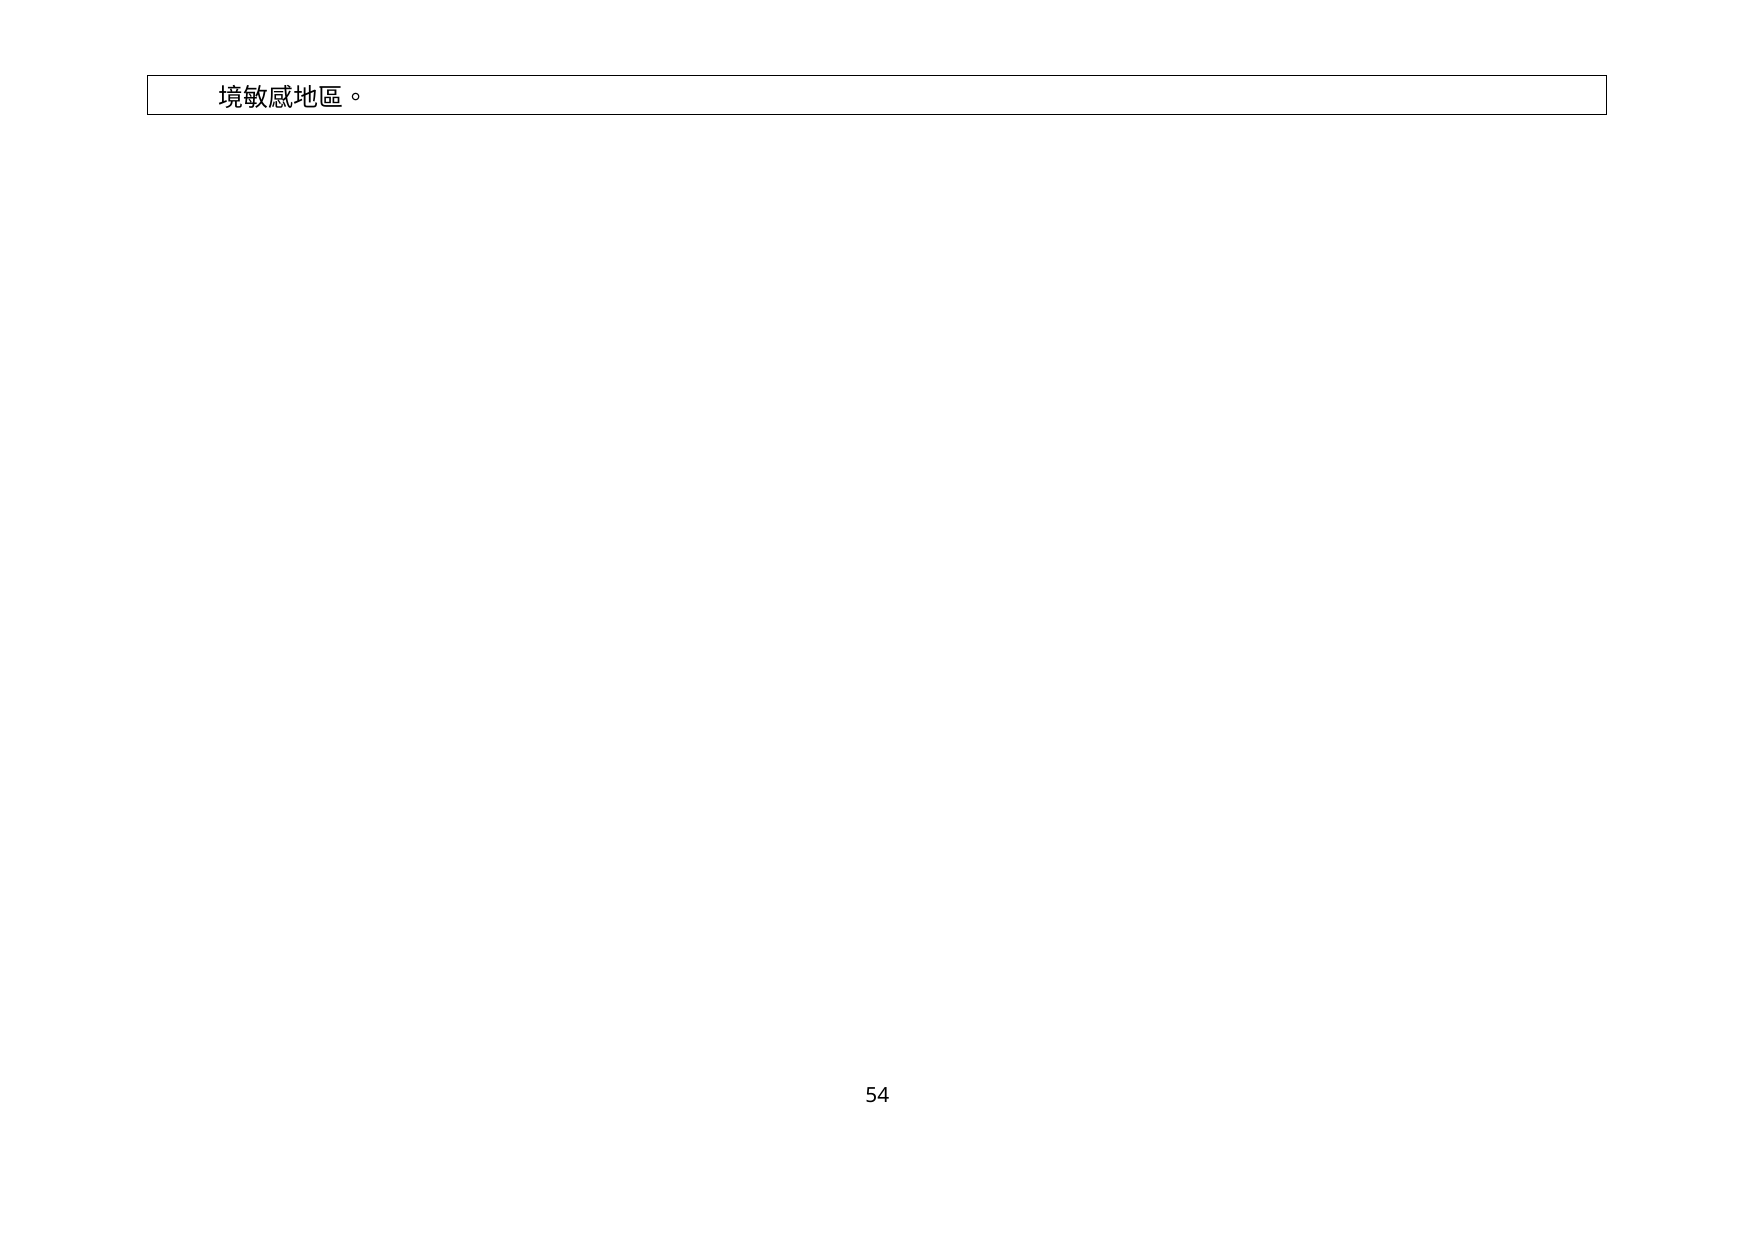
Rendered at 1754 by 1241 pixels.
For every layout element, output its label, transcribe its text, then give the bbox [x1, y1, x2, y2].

table_cell 境敏感地區。 [148, 76, 1606, 113]
